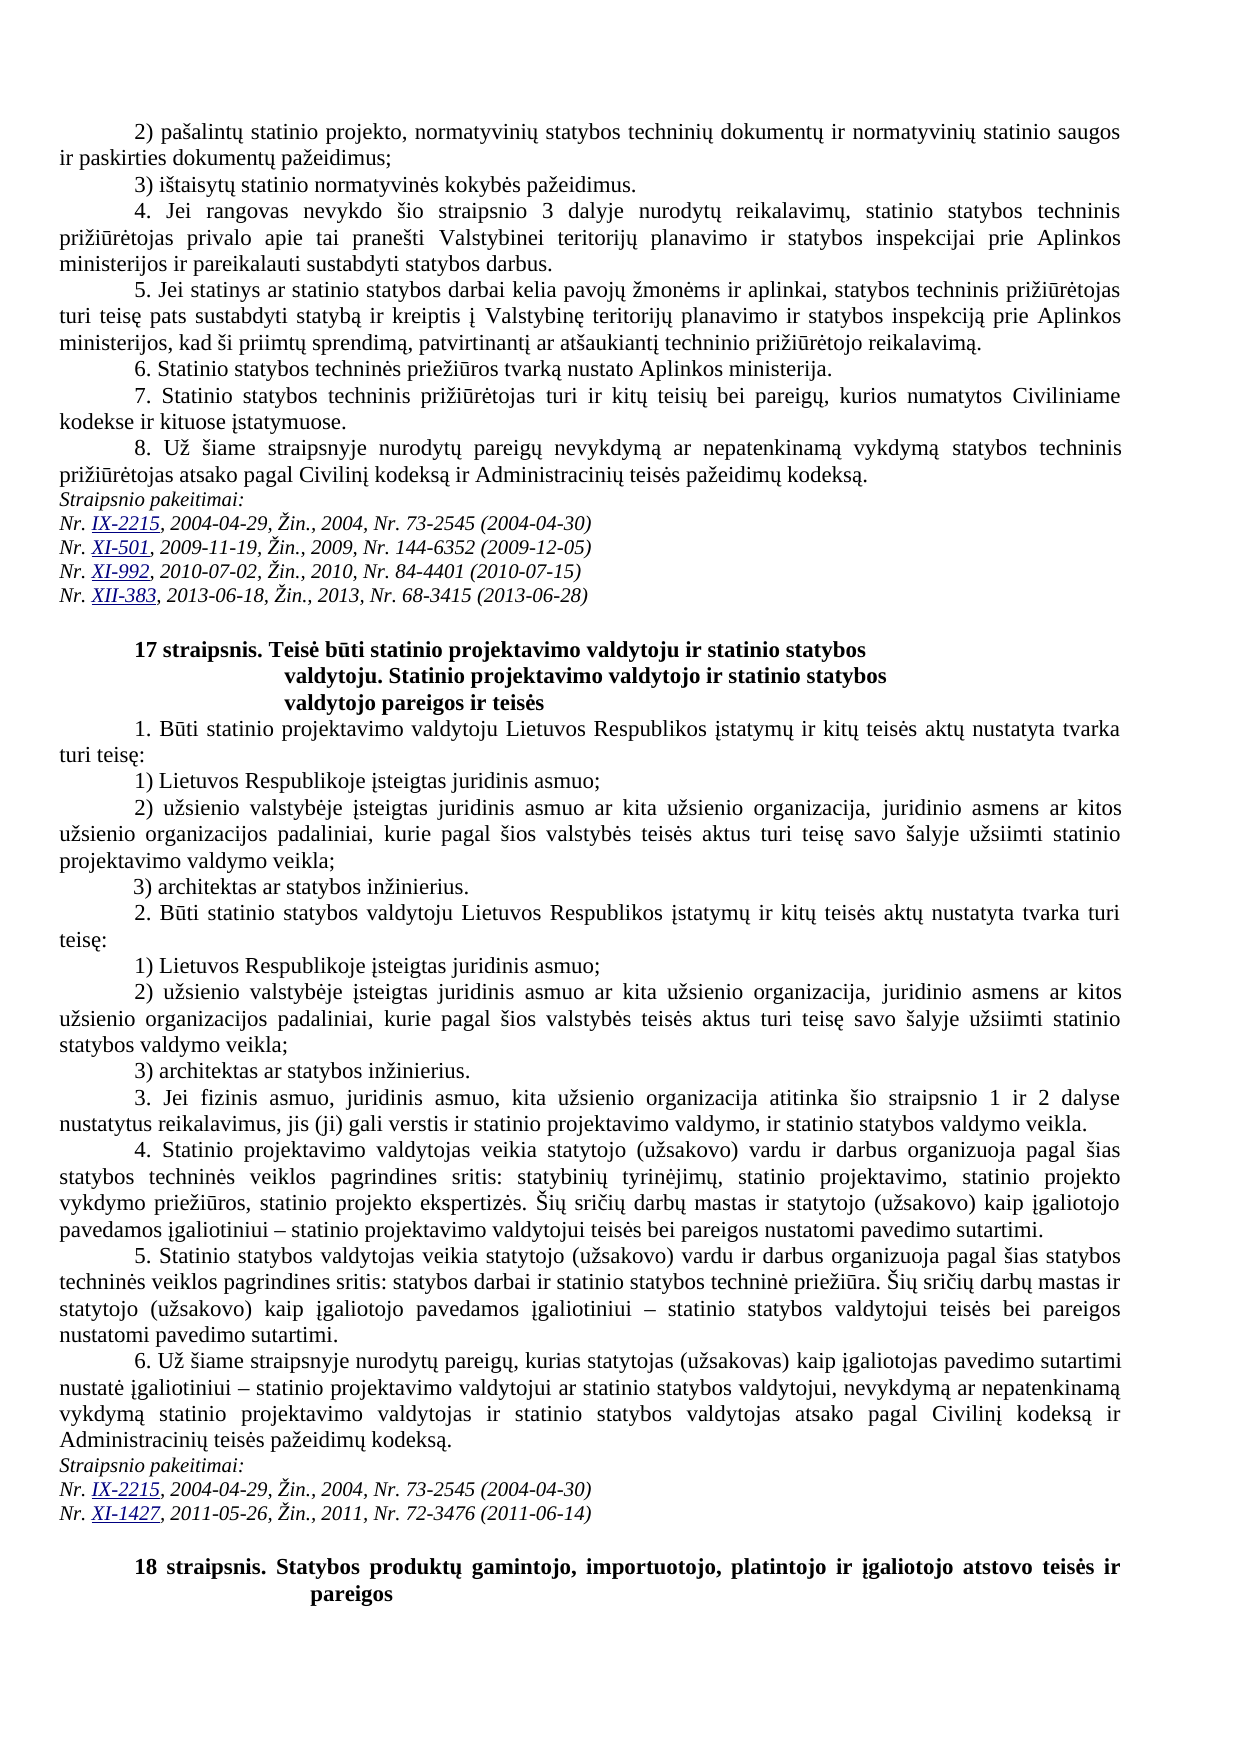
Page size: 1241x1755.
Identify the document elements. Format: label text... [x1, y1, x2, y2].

text 5. Jei statinys ar statinio statybos darbai kelia pavojų žmonėms ir aplinkai, statybos techninis prižiūrėtojas turi teisę pats sustabdyti statybą ir kreiptis į Valstybinę teritorijų planavimo ir statybos inspekciją prie Aplinkos ministerijos, kad ši priimtų sprendimą, patvirtinantį ar atšaukiantį techninio prižiūrėtojo reikalavimą. [59, 276, 1122, 355]
text 1) Lietuvos Respublikoje įsteigtas juridinis asmuo; [59, 768, 1122, 794]
text Nr. XI-501, 2009-11-19, Žin., 2009, Nr. 144-6352 (2009-12-05) [59, 535, 1122, 559]
text 5. Statinio statybos valdytojas veikia statytojo (užsakovo) vardu ir darbus organizuoja pagal šias statybos techninės veiklos pagrindines sritis: statybos darbai ir statinio statybos techninė priežiūra. Šių sričių darbų mastas ir statytojo (užsakovo) kaip įgaliotojo pavedamos įgaliotiniui – statinio statybos valdytojui teisės bei pareigos nustatomi pavedimo sutartimi. [59, 1242, 1122, 1347]
text 4. Statinio projektavimo valdytojas veikia statytojo (užsakovo) vardu ir darbus organizuoja pagal šias statybos techninės veiklos pagrindines sritis: statybinių tyrinėjimų, statinio projektavimo, statinio projekto vykdymo priežiūros, statinio projekto ekspertizės. Šių sričių darbų mastas ir statytojo (užsakovo) kaip įgaliotojo pavedamos įgaliotiniui – statinio projektavimo valdytojui teisės bei pareigos nustatomi pavedimo sutartimi. [59, 1137, 1122, 1242]
text valdytojo pareigos ir teisės [284, 688, 1122, 715]
text 7. Statinio statybos techninis prižiūrėtojas turi ir kitų teisių bei pareigų, kurios numatytos Civiliniame kodekse ir kituose įstatymuose. [59, 382, 1122, 434]
text 3) architektas ar statybos inžinierius. [59, 1057, 1122, 1084]
text Nr. IX-2215, 2004-04-29, Žin., 2004, Nr. 73-2545 (2004-04-30) [59, 511, 1122, 535]
text 8. Už šiame straipsnyje nurodytų pareigų nevykdymą ar nepatenkinamą vykdymą statybos techninis prižiūrėtojas atsako pagal Civilinį kodeksą ir Administracinių teisės pažeidimų kodeksą. [59, 434, 1122, 487]
text 3) architektas ar statybos inžinierius. [59, 873, 1122, 899]
text 1) Lietuvos Respublikoje įsteigtas juridinis asmuo; [59, 952, 1122, 978]
text 2) užsienio valstybėje įsteigtas juridinis asmuo ar kita užsienio organizacija, juridinio asmens ar kitos užsienio organizacijos padaliniai, kurie pagal šios valstybės teisės aktus turi teisę savo šalyje užsiimti statinio statybos valdymo veikla; [59, 978, 1122, 1057]
text Straipsnio pakeitimai: [59, 487, 1122, 511]
text 4. Jei rangovas nevykdo šio straipsnio 3 dalyje nurodytų reikalavimų, statinio statybos techninis prižiūrėtojas privalo apie tai pranešti Valstybinei teritorijų planavimo ir statybos inspekcijai prie Aplinkos ministerijos ir pareikalauti sustabdyti statybos darbus. [59, 197, 1122, 276]
text Nr. XI-992, 2010-07-02, Žin., 2010, Nr. 84-4401 (2010-07-15) [59, 559, 1122, 583]
text 3) ištaisytų statinio normatyvinės kokybės pažeidimus. [59, 171, 1122, 197]
text 1. Būti statinio projektavimo valdytoju Lietuvos Respublikos įstatymų ir kitų teisės aktų nustatyta tvarka turi teisę: [59, 715, 1122, 768]
text Nr. XII-383, 2013-06-18, Žin., 2013, Nr. 68-3415 (2013-06-28) [59, 583, 1122, 607]
text 3. Jei fizinis asmuo, juridinis asmuo, kita užsienio organizacija atitinka šio straipsnio 1 ir 2 dalyse nustatytus reikalavimus, jis (ji) gali verstis ir statinio projektavimo valdymo, ir statinio statybos valdymo veikla. [59, 1084, 1122, 1137]
text valdytoju. Statinio projektavimo valdytojo ir statinio statybos [284, 662, 1122, 688]
text 6. Už šiame straipsnyje nurodytų pareigų, kurias statytojas (užsakovas) kaip įgaliotojas pavedimo sutartimi nustatė įgaliotiniui – statinio projektavimo valdytojui ar statinio statybos valdytojui, nevykdymą ar nepatenkinamą vykdymą statinio projektavimo valdytojas ir statinio statybos valdytojas atsako pagal Civilinį kodeksą ir Administracinių teisės pažeidimų kodeksą. [59, 1347, 1122, 1453]
text 2) užsienio valstybėje įsteigtas juridinis asmuo ar kita užsienio organizacija, juridinio asmens ar kitos užsienio organizacijos padaliniai, kurie pagal šios valstybės teisės aktus turi teisę savo šalyje užsiimti statinio projektavimo valdymo veikla; [59, 794, 1122, 873]
text 2. Būti statinio statybos valdytoju Lietuvos Respublikos įstatymų ir kitų teisės aktų nustatyta tvarka turi teisę: [59, 899, 1122, 952]
text 2) pašalintų statinio projekto, normatyvinių statybos techninių dokumentų ir normatyvinių statinio saugos ir paskirties dokumentų pažeidimus; [59, 118, 1122, 171]
text 18 straipsnis. Statybos produktų gamintojo, importuotojo, platintojo ir įgaliotojo atstovo teisės ir pareigos [134, 1553, 1122, 1606]
text 17 straipsnis. Teisė būti statinio projektavimo valdytoju ir statinio statybos [134, 636, 1122, 662]
text Straipsnio pakeitimai: [59, 1453, 1122, 1477]
text Nr. XI-1427, 2011-05-26, Žin., 2011, Nr. 72-3476 (2011-06-14) [59, 1501, 1122, 1525]
text 6. Statinio statybos techninės priežiūros tvarką nustato Aplinkos ministerija. [59, 355, 1122, 382]
text Nr. IX-2215, 2004-04-29, Žin., 2004, Nr. 73-2545 (2004-04-30) [59, 1477, 1122, 1501]
